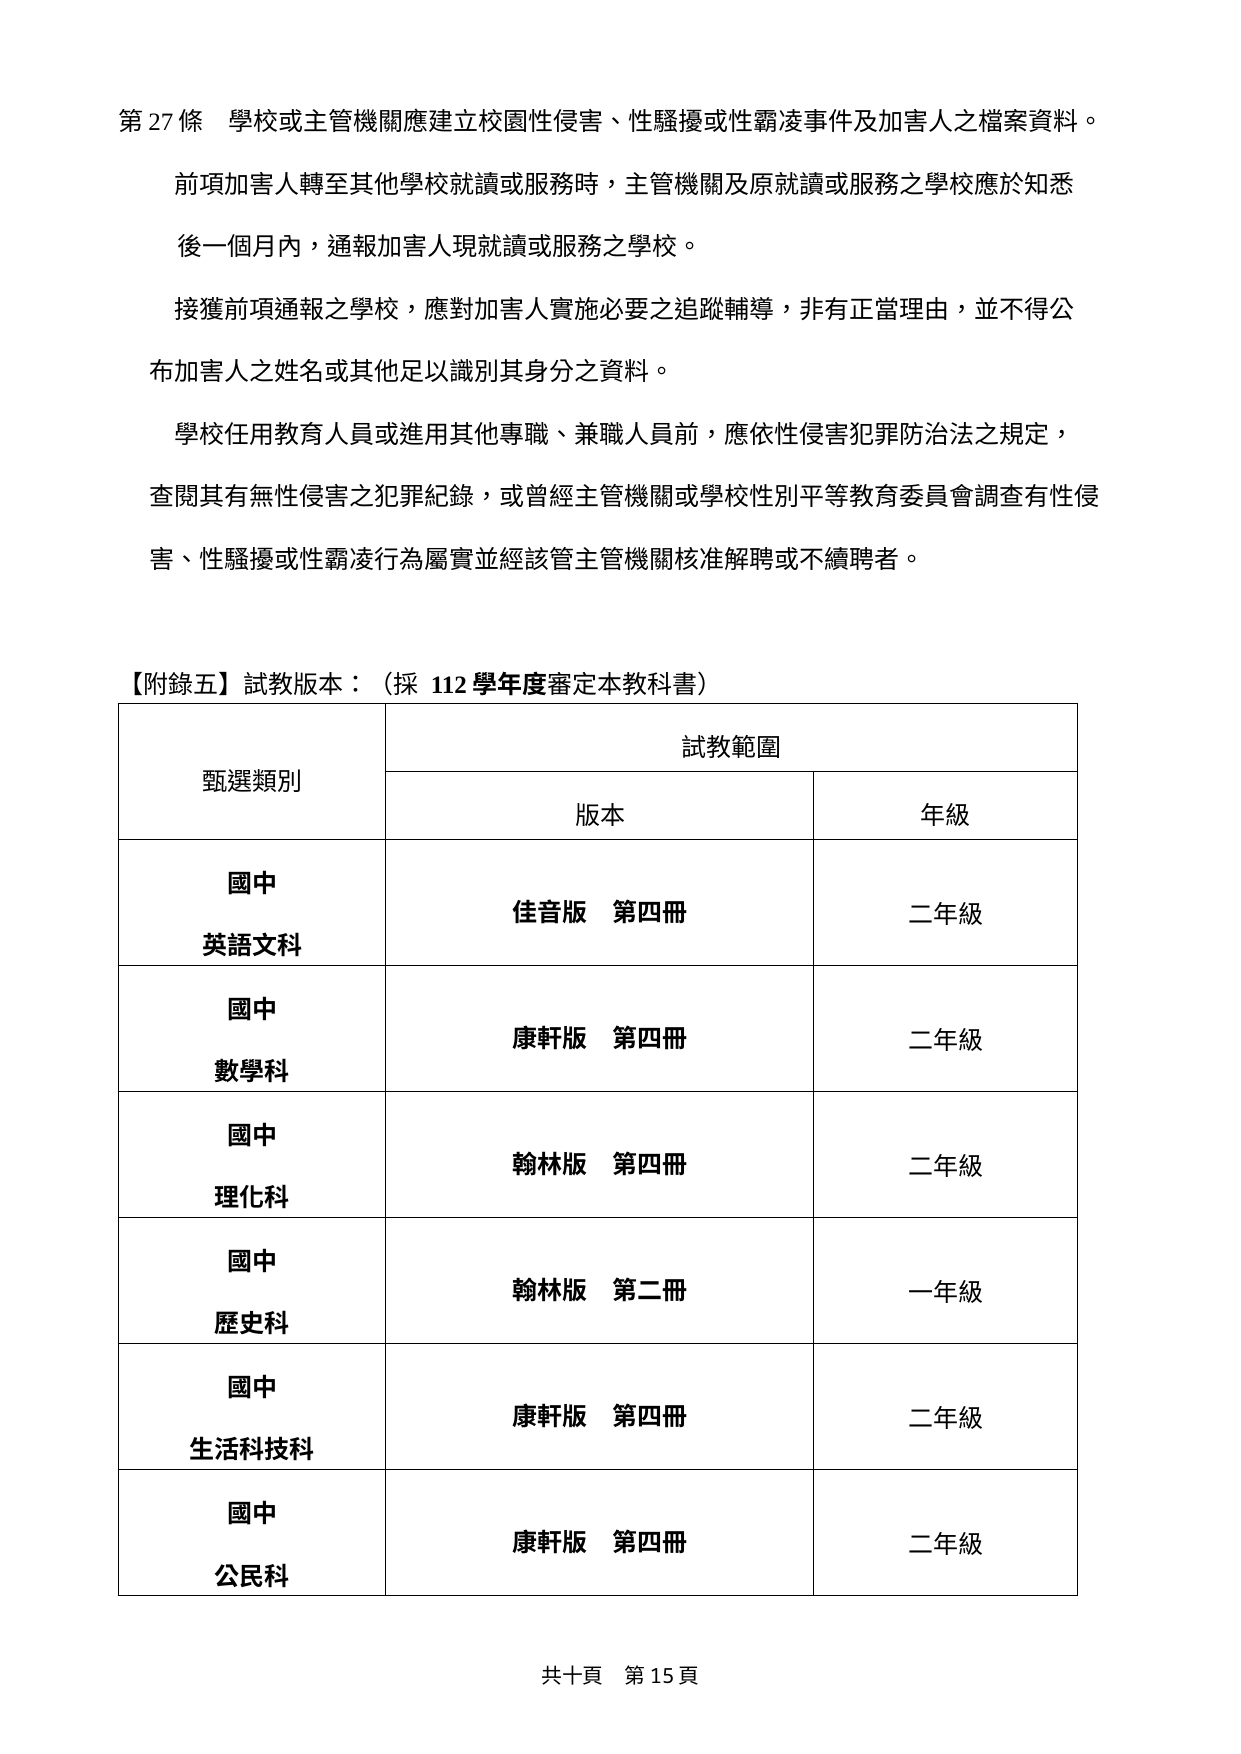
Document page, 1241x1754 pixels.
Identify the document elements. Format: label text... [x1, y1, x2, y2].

table_cell 國中 生活科技科 [119, 1344, 385, 1469]
text 前項加害人轉至其他學校就讀或服務時，主管機關及原就讀或服務之學校應於知悉 [118, 141, 1122, 203]
text 學校任用教育人員或進用其他專職、兼職人員前，應依性侵害犯罪防治法之規定， [118, 391, 1122, 453]
text 布加害人之姓名或其他足以識別其身分之資料。 [118, 328, 1122, 391]
table_cell 二年級 [814, 1344, 1077, 1469]
table_cell 國中 理化科 [119, 1092, 385, 1217]
table_cell 版本 [386, 772, 813, 839]
table_cell 佳音版 第四冊 [386, 840, 813, 965]
table_cell 翰林版 第四冊 [386, 1092, 813, 1217]
table_cell 康軒版 第四冊 [386, 966, 813, 1091]
table_header 甄選類別 [119, 704, 385, 839]
table_cell 翰林版 第二冊 [386, 1218, 813, 1343]
table_header 試教範圍 [386, 704, 1077, 771]
table_cell 二年級 [814, 966, 1077, 1091]
text 害、性騷擾或性霸凌行為屬實並經該管主管機關核准解聘或不續聘者。 [118, 516, 1122, 578]
text 【附錄五】試教版本：（採 112學年度審定本教科書） [118, 641, 1122, 703]
table_cell 康軒版 第四冊 [386, 1470, 813, 1595]
table_cell 國中 歷史科 [119, 1218, 385, 1343]
text 第27條 學校或主管機關應建立校園性侵害、性騷擾或性霸凌事件及加害人之檔案資料。 [118, 78, 1122, 141]
table_cell 二年級 [814, 840, 1077, 965]
table_cell 康軒版 第四冊 [386, 1344, 813, 1469]
table_cell 國中 數學科 [119, 966, 385, 1091]
table_cell 年級 [814, 772, 1077, 839]
text 後一個月內，通報加害人現就讀或服務之學校。 [177, 203, 1122, 266]
text 接獲前項通報之學校，應對加害人實施必要之追蹤輔導，非有正當理由，並不得公 [118, 266, 1122, 328]
text 查閱其有無性侵害之犯罪紀錄，或曾經主管機關或學校性別平等教育委員會調查有性侵 [118, 453, 1122, 516]
table_cell 二年級 [814, 1470, 1077, 1595]
table_cell 國中 公民科 [119, 1470, 385, 1595]
table_cell 一年級 [814, 1218, 1077, 1343]
table_cell 國中 英語文科 [119, 840, 385, 965]
table_cell 二年級 [814, 1092, 1077, 1217]
